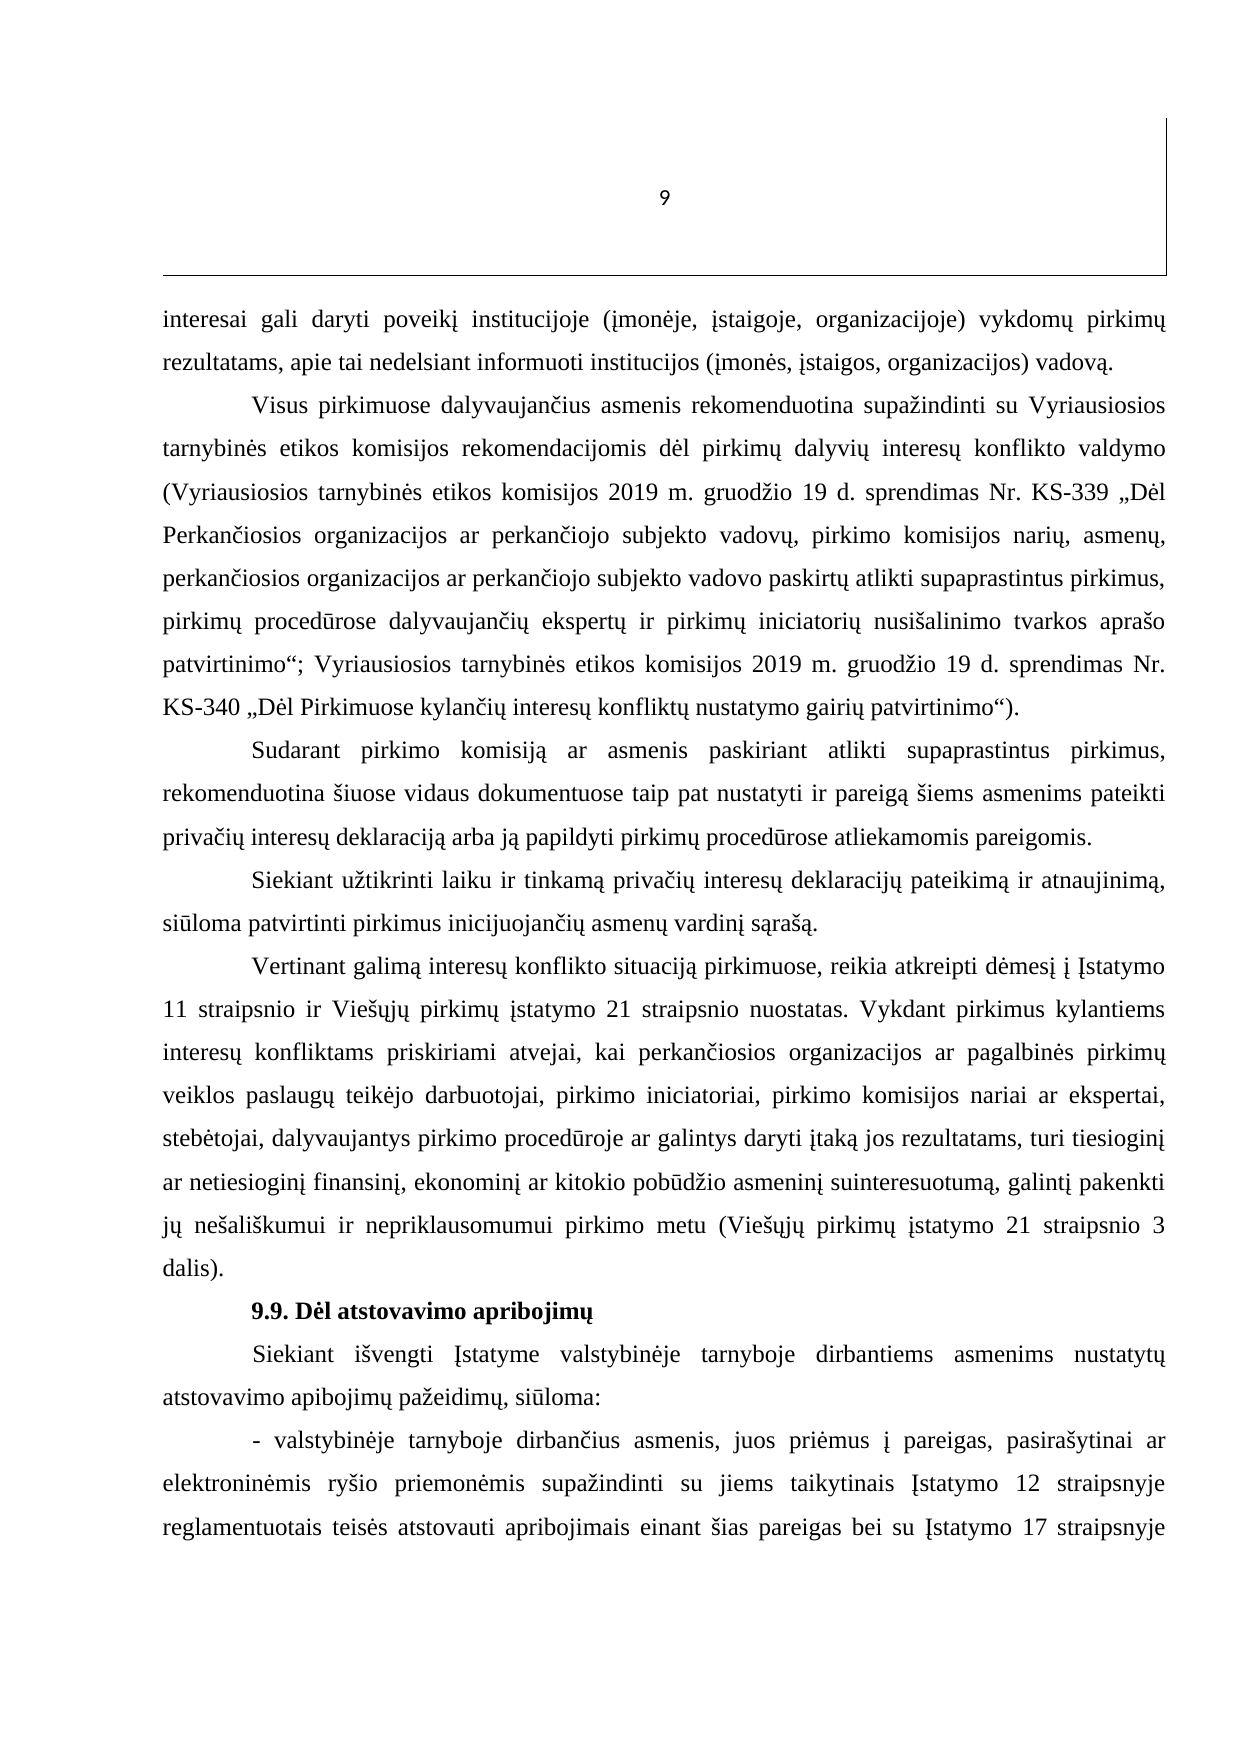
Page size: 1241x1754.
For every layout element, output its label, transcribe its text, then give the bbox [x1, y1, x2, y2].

text Sudarant pirkimo komisiją ar asmenis paskiriant atlikti supaprastintus pirkimus, rekomenduotina šiuose vidaus dokumentuose taip pat nustatyti ir pareigą šiems asmenims pateikti privačių interesų deklaraciją arba ją papildyti pirkimų procedūrose atliekamomis pareigomis. [162, 735, 1167, 850]
text 9.9. Dėl atstovavimo apribojimų [162, 1296, 1167, 1325]
text interesai gali daryti poveikį institucijoje (įmonėje, įstaigoje, organizacijoje) vykdomų pirkimų rezultatams, apie tai nedelsiant informuoti institucijos (įmonės, įstaigos, organizacijos) vadovą. [162, 304, 1167, 376]
text Vertinant galimą interesų konflikto situaciją pirkimuose, reikia atkreipti dėmesį į Įstatymo 11 straipsnio ir Viešųjų pirkimų įstatymo 21 straipsnio nuostatas. Vykdant pirkimus kylantiems interesų konfliktams priskiriami atvejai, kai perkančiosios organizacijos ar pagalbinės pirkimų veiklos paslaugų teikėjo darbuotojai, pirkimo iniciatoriai, pirkimo komisijos nariai ar ekspertai, stebėtojai, dalyvaujantys pirkimo procedūroje ar galintys daryti įtaką jos rezultatams, turi tiesioginį ar netiesioginį finansinį, ekonominį ar kitokio pobūdžio asmeninį suinteresuotumą, galintį pakenkti jų nešališkumui ir nepriklausomumui pirkimo metu (Viešųjų pirkimų įstatymo 21 straipsnio 3 dalis). [162, 951, 1167, 1282]
text Siekiant išvengti Įstatyme valstybinėje tarnyboje dirbantiems asmenims nustatytų atstovavimo apibojimų pažeidimų, siūloma: [162, 1339, 1167, 1411]
text - valstybinėje tarnyboje dirbančius asmenis, juos priėmus į pareigas, pasirašytinai ar elektroninėmis ryšio priemonėmis supažindinti su jiems taikytinais Įstatymo 12 straipsnyje reglamentuotais teisės atstovauti apribojimais einant šias pareigas bei su Įstatymo 17 straipsnyje [162, 1425, 1167, 1540]
text Siekiant užtikrinti laiku ir tinkamą privačių interesų deklaracijų pateikimą ir atnaujinimą, siūloma patvirtinti pirkimus inicijuojančių asmenų vardinį sąrašą. [162, 865, 1167, 937]
text Visus pirkimuose dalyvaujančius asmenis rekomenduotina supažindinti su Vyriausiosios tarnybinės etikos komisijos rekomendacijomis dėl pirkimų dalyvių interesų konflikto valdymo (Vyriausiosios tarnybinės etikos komisijos 2019 m. gruodžio 19 d. sprendimas Nr. KS-339 „Dėl Perkančiosios organizacijos ar perkančiojo subjekto vadovų, pirkimo komisijos narių, asmenų, perkančiosios organizacijos ar perkančiojo subjekto vadovo paskirtų atlikti supaprastintus pirkimus, pirkimų procedūrose dalyvaujančių ekspertų ir pirkimų iniciatorių nusišalinimo tvarkos aprašo patvirtinimo“; Vyriausiosios tarnybinės etikos komisijos 2019 m. gruodžio 19 d. sprendimas Nr. KS-340 „Dėl Pirkimuose kylančių interesų konfliktų nustatymo gairių patvirtinimo“). [162, 390, 1167, 721]
